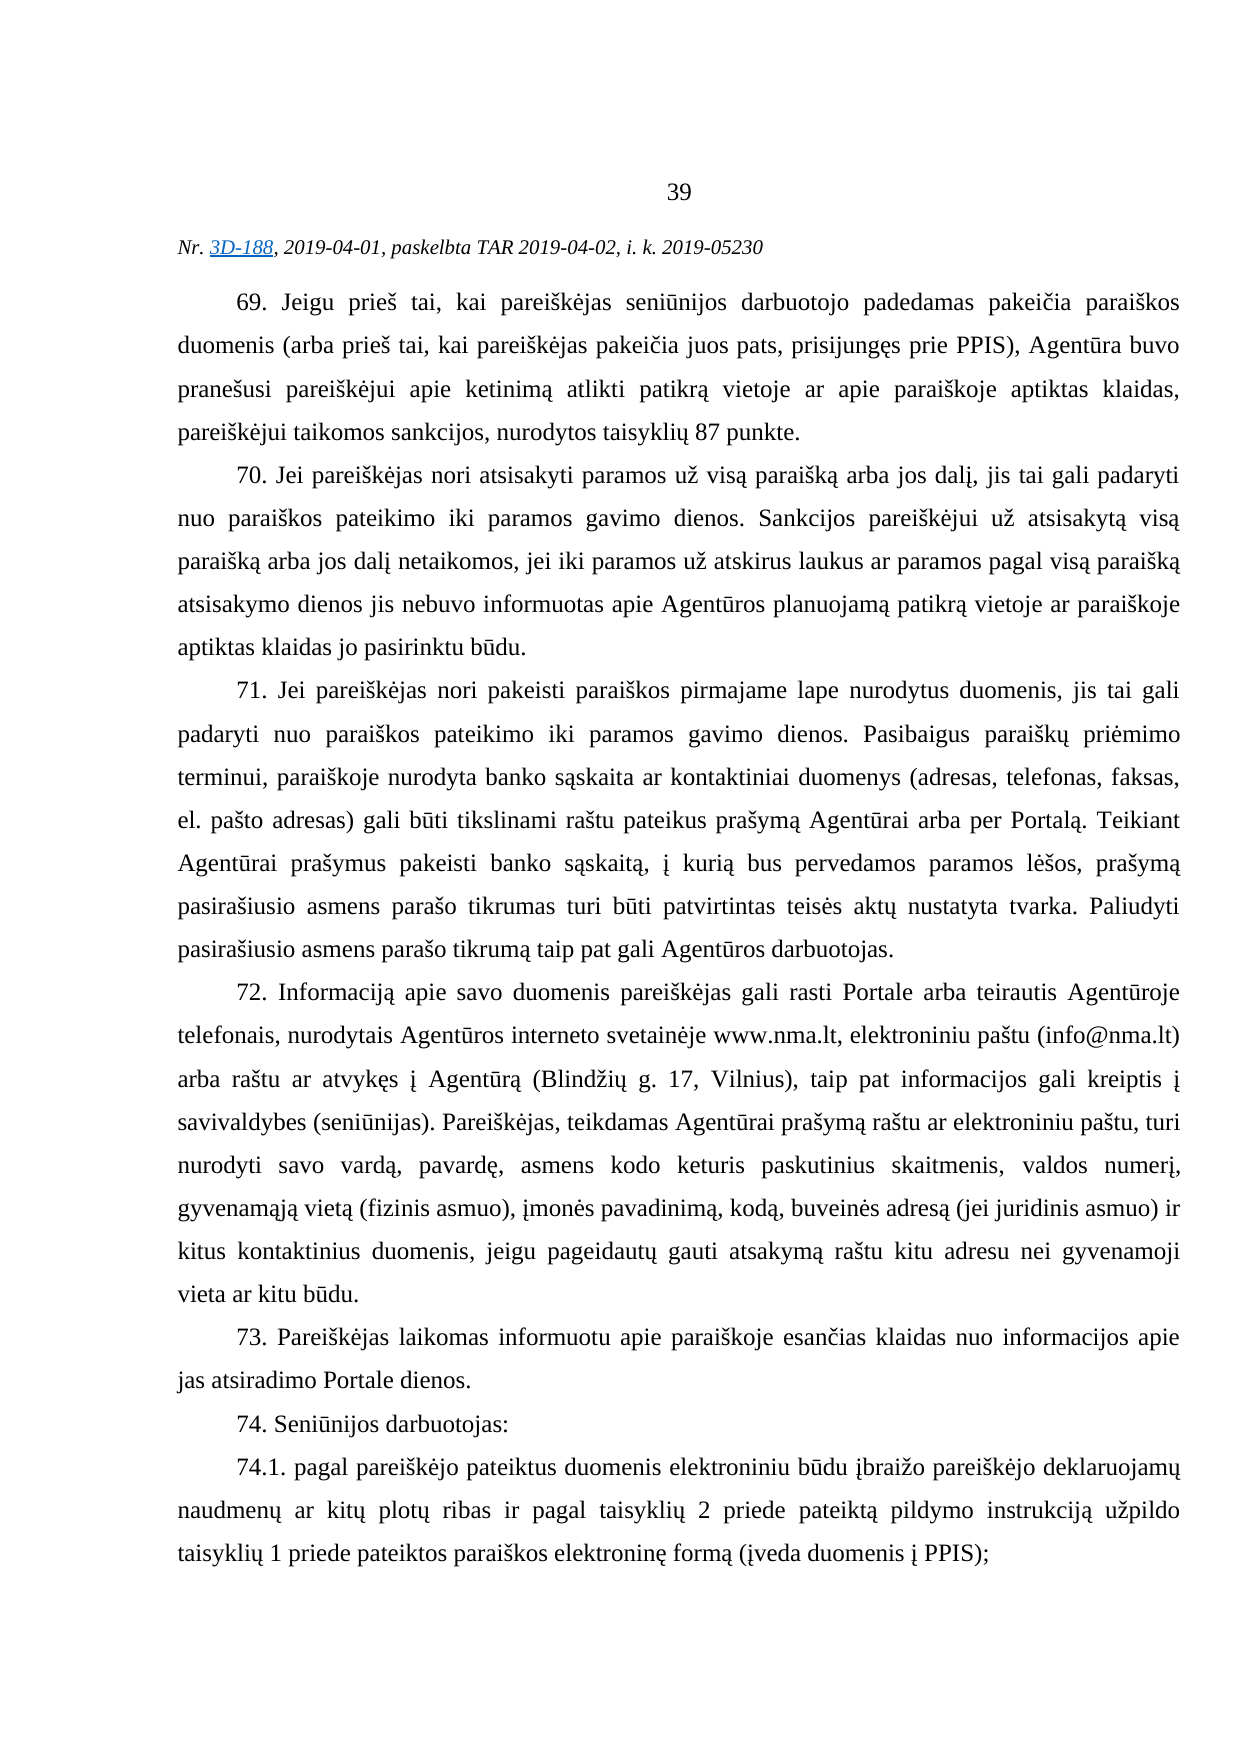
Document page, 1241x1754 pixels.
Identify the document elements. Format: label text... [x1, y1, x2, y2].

text 73. Pareiškėjas laikomas informuotu apie paraiškoje esančias klaidas nuo informacijos apie jas atsiradimo Portale dienos. [177, 1322, 1181, 1394]
text 71. Jei pareiškėjas nori pakeisti paraiškos pirmajame lape nurodytus duomenis, jis tai gali padaryti nuo paraiškos pateikimo iki paramos gavimo dienos. Pasibaigus paraiškų priėmimo terminui, paraiškoje nurodyta banko sąskaita ar kontaktiniai duomenys (adresas, telefonas, faksas, el. pašto adresas) gali būti tikslinami raštu pateikus prašymą Agentūrai arba per Portalą. Teikiant Agentūrai prašymus pakeisti banko sąskaitą, į kurią bus pervedamos paramos lėšos, prašymą pasirašiusio asmens parašo tikrumas turi būti patvirtintas teisės aktų nustatyta tvarka. Paliudyti pasirašiusio asmens parašo tikrumą taip pat gali Agentūros darbuotojas. [177, 676, 1181, 963]
text 69. Jeigu prieš tai, kai pareiškėjas seniūnijos darbuotojo padedamas pakeičia paraiškos duomenis (arba prieš tai, kai pareiškėjas pakeičia juos pats, prisijungęs prie PPIS), Agentūra buvo pranešusi pareiškėjui apie ketinimą atlikti patikrą vietoje ar apie paraiškoje aptiktas klaidas, pareiškėjui taikomos sankcijos, nurodytos taisyklių 87 punkte. [177, 287, 1181, 446]
text 74. Seniūnijos darbuotojas: [177, 1409, 1181, 1437]
text Nr. 3D-188, 2019-04-01, paskelbta TAR 2019-04-02, i. k. 2019-05230 [177, 235, 1181, 259]
text 74.1. pagal pareiškėjo pateiktus duomenis elektroniniu būdu įbraižo pareiškėjo deklaruojamų naudmenų ar kitų plotų ribas ir pagal taisyklių 2 priede pateiktą pildymo instrukciją užpildo taisyklių 1 priede pateiktos paraiškos elektroninę formą (įveda duomenis į PPIS); [177, 1452, 1181, 1567]
text 72. Informaciją apie savo duomenis pareiškėjas gali rasti Portale arba teirautis Agentūroje telefonais, nurodytais Agentūros interneto svetainėje www.nma.lt, elektroniniu paštu (info@nma.lt) arba raštu ar atvykęs į Agentūrą (Blindžių g. 17, Vilnius), taip pat informacijos gali kreiptis į savivaldybes (seniūnijas). Pareiškėjas, teikdamas Agentūrai prašymą raštu ar elektroniniu paštu, turi nurodyti savo vardą, pavardę, asmens kodo keturis paskutinius skaitmenis, valdos numerį, gyvenamąją vietą (fizinis asmuo), įmonės pavadinimą, kodą, buveinės adresą (jei juridinis asmuo) ir kitus kontaktinius duomenis, jeigu pageidautų gauti atsakymą raštu kitu adresu nei gyvenamoji vieta ar kitu būdu. [177, 977, 1181, 1308]
text 70. Jei pareiškėjas nori atsisakyti paramos už visą paraišką arba jos dalį, jis tai gali padaryti nuo paraiškos pateikimo iki paramos gavimo dienos. Sankcijos pareiškėjui už atsisakytą visą paraišką arba jos dalį netaikomos, jei iki paramos už atskirus laukus ar paramos pagal visą paraišką atsisakymo dienos jis nebuvo informuotas apie Agentūros planuojamą patikrą vietoje ar paraiškoje aptiktas klaidas jo pasirinktu būdu. [177, 460, 1181, 661]
